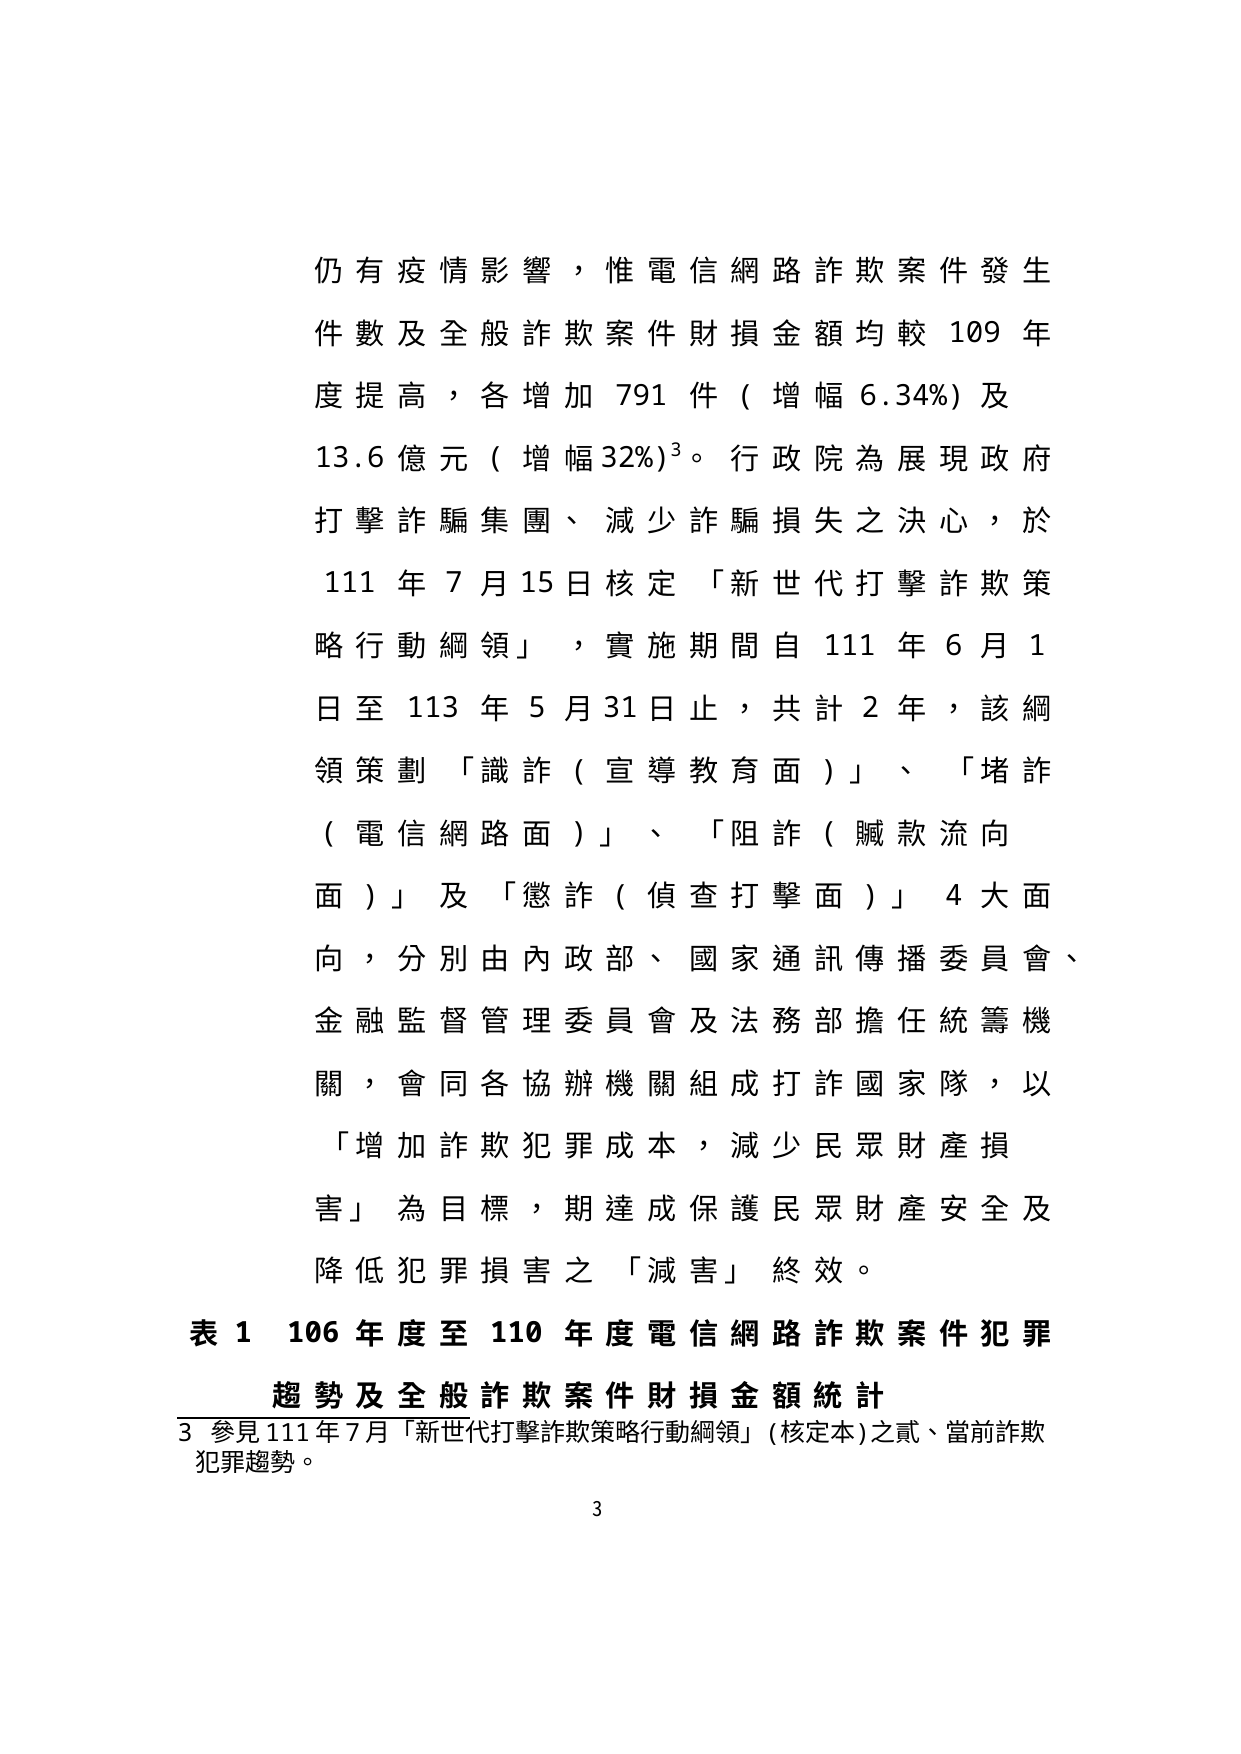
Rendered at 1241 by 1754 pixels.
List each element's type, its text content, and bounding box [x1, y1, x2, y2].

text 依據內政部警政署統計(詳表1)，106年度至110年度之電信網路詐欺案件介於1萬2,319件至1萬3,283件之間，另同期間全般詐欺案件財損金額先降後升，106年度為40.5億元，107年度略降至39.7億元，嗣後逐年遞增至110年度之56.1億元，為近年最高，其中110年度雖仍有疫情影響，惟電信網路詐欺案件發生件數及全般詐欺案件財損金額均較109年度提高，各增加791件(增幅6.34%)及13.6億元(增幅32%)。行政院為展現政府打擊詐騙集團、減少詐騙損失之決心，於111年7月15日核定「新世代打擊詐欺策略行動綱領」，實施期間自111年6月1日至113年5月31日止，共計2年，該綱領策劃「識詐(宣導教育面)」、「堵詐(電信網路面)」、「阻詐(贓款流向面)」及「懲詐(偵查打擊面)」4大面向，分別由內政部、國家通訊傳播委員會、金融監督管理委員會及法務部擔任統籌機關，會同各協辦機關組成打詐國家隊，以「增加詐欺犯罪成本，減少民眾財產損害」為目標，期達成保護民眾財產安全及降低犯罪損害之「減害」終效。 [271, 227, 1058, 1290]
text 參見111年7月「新世代打擊詐欺策略行動綱領」(核定本)之貳、當前詐欺犯罪趨勢。 [177, 1418, 1063, 1477]
text 表1 106年度至110年度電信網路詐欺案件犯罪趨勢及全般詐欺案件財損金額統計 [183, 1290, 1058, 1415]
